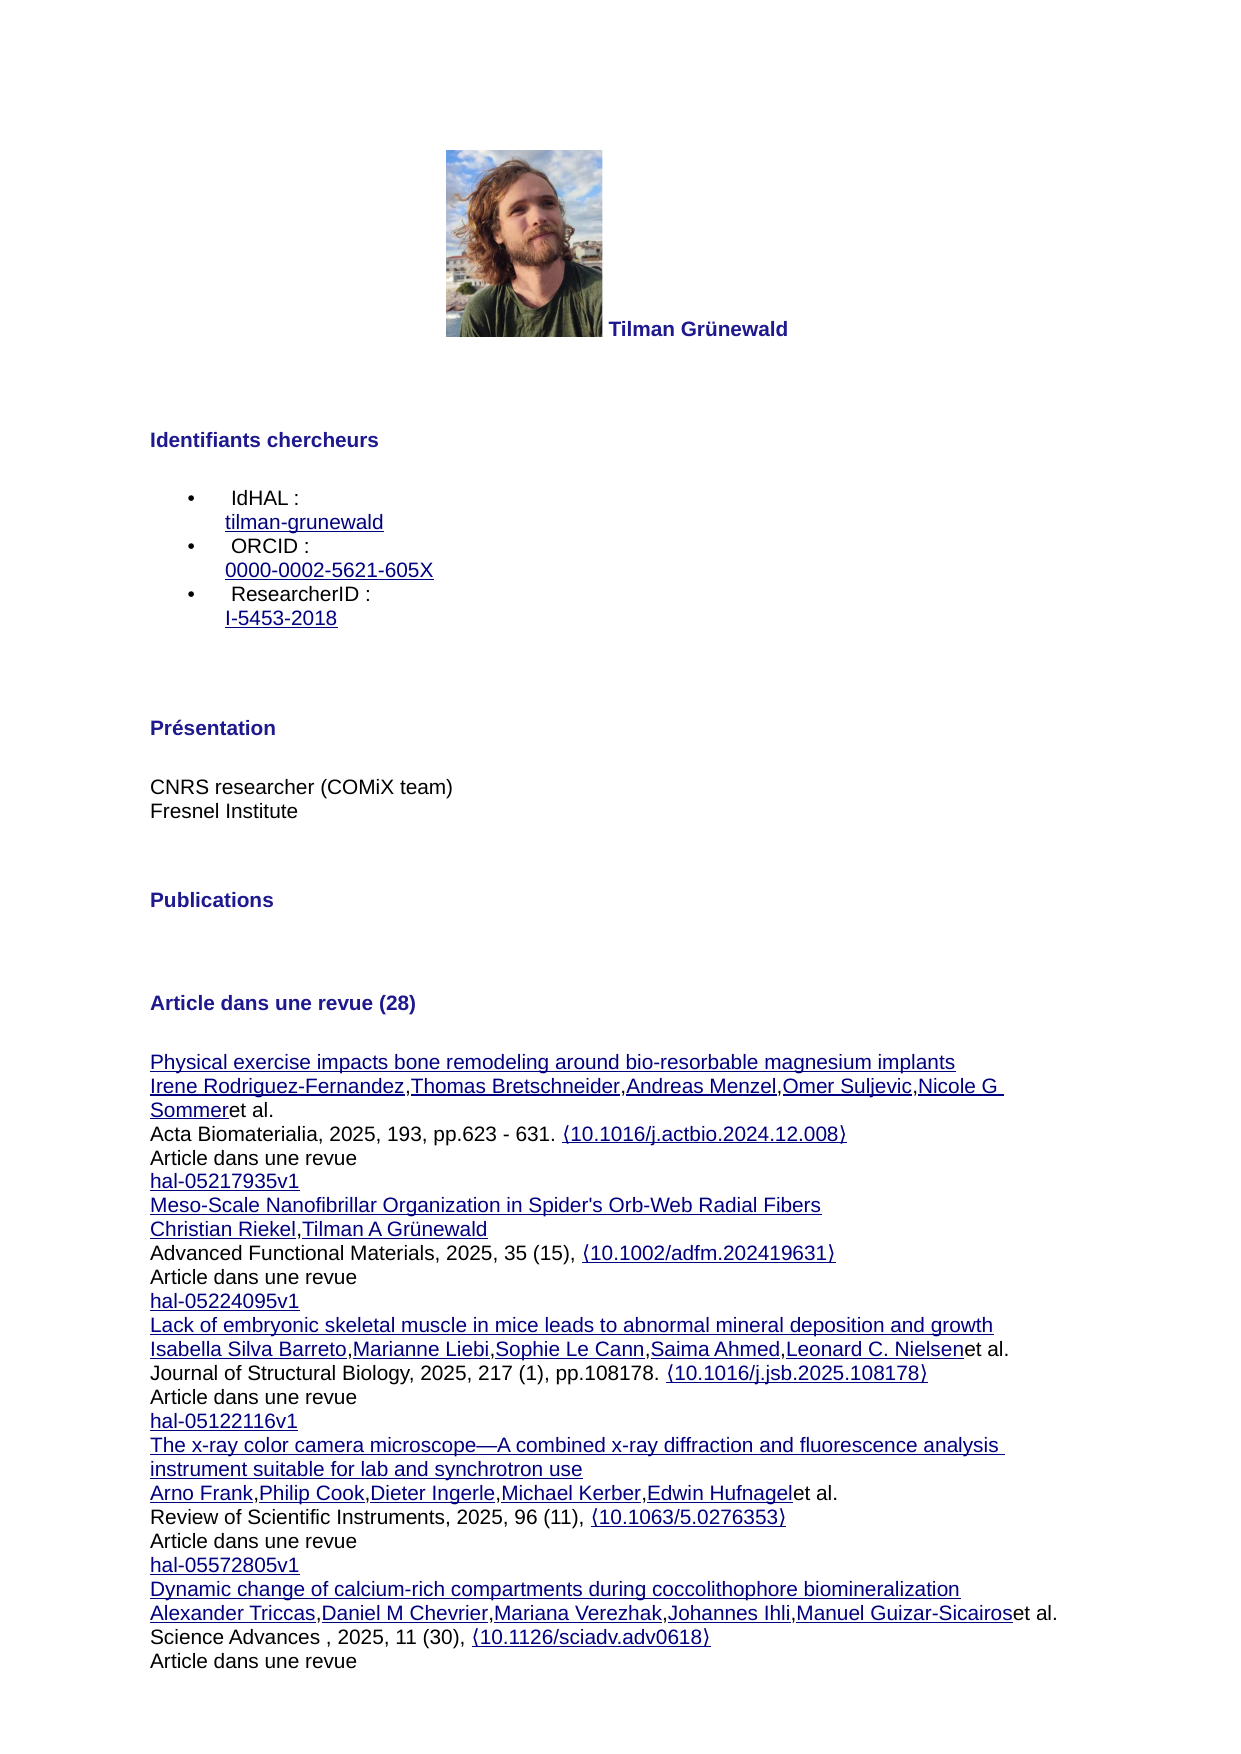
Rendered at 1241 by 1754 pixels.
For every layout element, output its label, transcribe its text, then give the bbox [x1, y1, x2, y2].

list tilman-grunewald [187, 510, 1090, 534]
subtitle Publications [150, 888, 1090, 912]
list 0000-0002-5621-605X [187, 558, 1090, 582]
table_cell The x-ray color camera microscope—A combined x-ray diffraction and fluorescence analysis instrument suitable for lab and synchrotron use Arno Frank,Philip Cook,Dieter Ingerle,Michael Kerber,Edwin Hufnagelet al. Review of Scientific Instruments, 2025, 96 (11), ⟨10.1063/5.0276353⟩ Article dans une revue hal-05572805v1 [150, 1433, 1090, 1577]
list ORCID : [187, 534, 1090, 558]
list IdHAL : [187, 486, 1090, 510]
table_header Physical exercise impacts bone remodeling around bio-resorbable magnesium implants Irene Rodriguez-Fernandez,Thomas Bretschneider,Andreas Menzel,Omer Suljevic,Nicole G Sommeret al. Acta Biomaterialia, 2025, 193, pp.623 - 631. ⟨10.1016/j.actbio.2024.12.008⟩ Article dans une revue hal-05217935v1 [150, 1050, 1090, 1193]
table_cell Meso‐Scale Nanofibrillar Organization in Spider's Orb‐Web Radial Fibers Christian Riekel,Tilman A Grünewald Advanced Functional Materials, 2025, 35 (15), ⟨10.1002/adfm.202419631⟩ Article dans une revue hal-05224095v1 [150, 1193, 1090, 1313]
subtitle Article dans une revue (28) [150, 991, 1090, 1015]
text CNRS researcher (COMiX team) [150, 774, 1090, 798]
subtitle Tilman Grünewald [150, 150, 1090, 341]
subtitle Présentation [150, 716, 1090, 740]
subtitle Identifiants chercheurs [150, 428, 1090, 452]
table_cell Lack of embryonic skeletal muscle in mice leads to abnormal mineral deposition and growth Isabella Silva Barreto,Marianne Liebi,Sophie Le Cann,Saima Ahmed,Leonard C. Nielsenet al. Journal of Structural Biology, 2025, 217 (1), pp.108178. ⟨10.1016/j.jsb.2025.108178⟩ Article dans une revue hal-05122116v1 [150, 1313, 1090, 1433]
text Fresnel Institute [150, 798, 1090, 822]
list I-5453-2018 [187, 606, 1090, 630]
table_cell Dynamic change of calcium-rich compartments during coccolithophore biomineralization Alexander Triccas,Daniel M Chevrier,Mariana Verezhak,Johannes Ihli,Manuel Guizar-Sicairoset al. Science Advances , 2025, 11 (30), ⟨10.1126/sciadv.adv0618⟩ Article dans une revue [150, 1577, 1090, 1672]
list ResearcherID : [187, 582, 1090, 606]
picture [446, 150, 603, 337]
